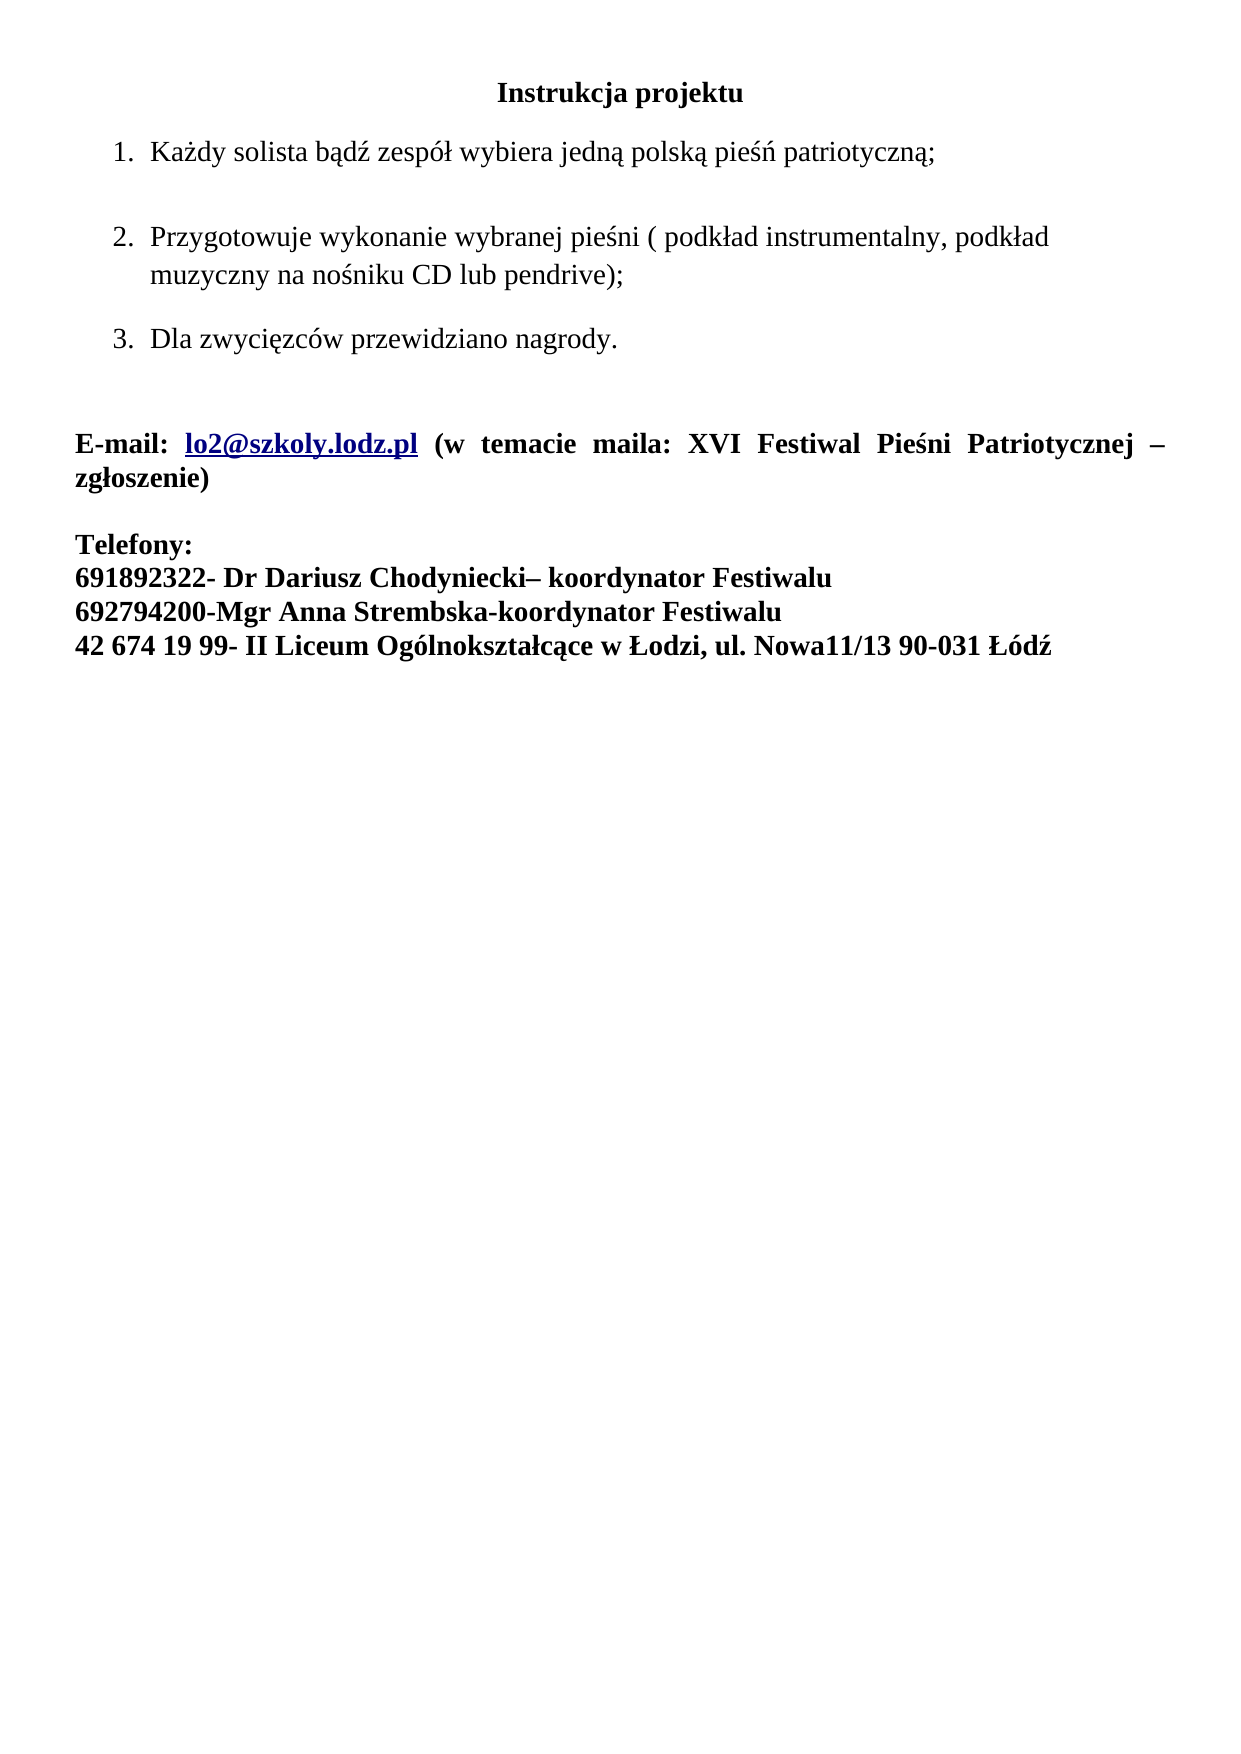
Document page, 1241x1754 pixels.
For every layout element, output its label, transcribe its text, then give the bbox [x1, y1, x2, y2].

list Przygotowuje wykonanie wybranej pieśni ( podkład instrumentalny, podkład muzyczny na nośniku CD lub pendrive); [112, 219, 1165, 291]
text 42 674 19 99- II Liceum Ogólnokształcące w Łodzi, ul. Nowa11/13 90-031 Łódź [75, 628, 1165, 661]
text 692794200-Mgr Anna Strembska-koordynator Festiwalu [75, 594, 1165, 628]
text Telefony: [75, 527, 1165, 561]
text 691892322- Dr Dariusz Chodyniecki– koordynator Festiwalu [75, 561, 1165, 594]
text Instrukcja projektu [75, 75, 1165, 108]
list Dla zwycięzców przewidziano nagrody. [112, 321, 1165, 354]
text E-mail: lo2@szkoly.lodz.pl (w temacie maila: XVI Festiwal Pieśni Patriotycznej – zgłoszenie) [75, 426, 1165, 493]
list Każdy solista bądź zespół wybiera jedną polską pieśń patriotyczną; [112, 134, 1165, 168]
